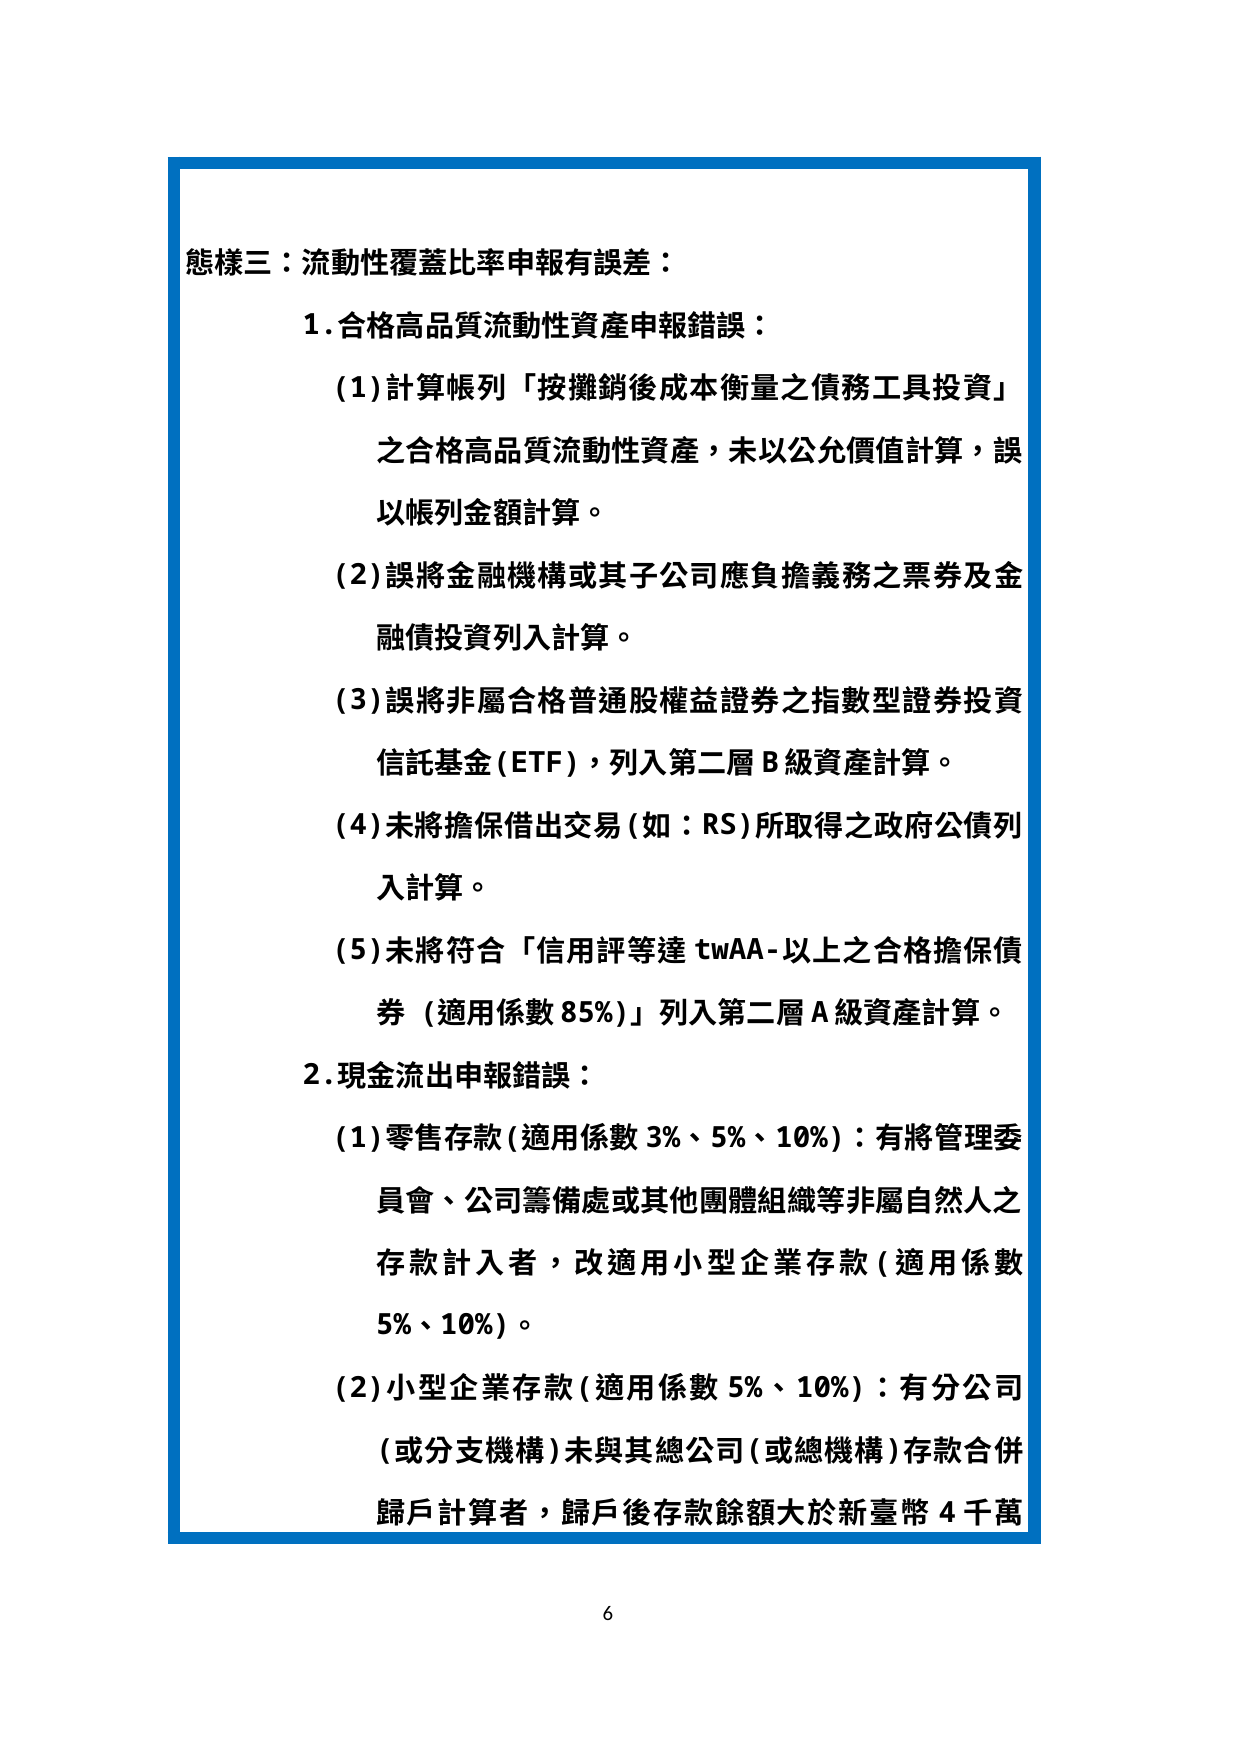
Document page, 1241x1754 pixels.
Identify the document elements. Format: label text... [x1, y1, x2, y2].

table_header 態樣三：流動性覆蓋比率申報有誤差： 1.合格高品質流動性資產申報錯誤： (1)計算帳列「按攤銷後成本衡量之債務工具投資」之合格高品質流動性資產，未以公允價值計算，誤以帳列金額計算。 (2)誤將金融機構或其子公司應負擔義務之票券及金融債投資列入計算。 (3)誤將非屬合格普通股權益證券之指數型證券投資信託基金(ETF)，列入第二層B級資產計算。 (4)未將擔保借出交易(如：RS)所取得之政府公債列入計算。 (5)未將符合「信用評等達twAA-以上之合格擔保債券 (適用係數85%)」列入第二層A級資產計算。 2.現金流出申報錯誤： (1)零售存款(適用係數3%、5%、10%)：有將管理委員會、公司籌備處或其他團體組織等非屬自然人之存款計入者，改適用小型企業存款(適用係數5%、10%)。 (2)小型企業存款(適用係數5%、10%)：有分公司(或分支機構)未與其總公司(或總機構)存款合併歸戶計算者，歸戶後存款餘額大於新臺幣4千萬 [180, 169, 1028, 1532]
